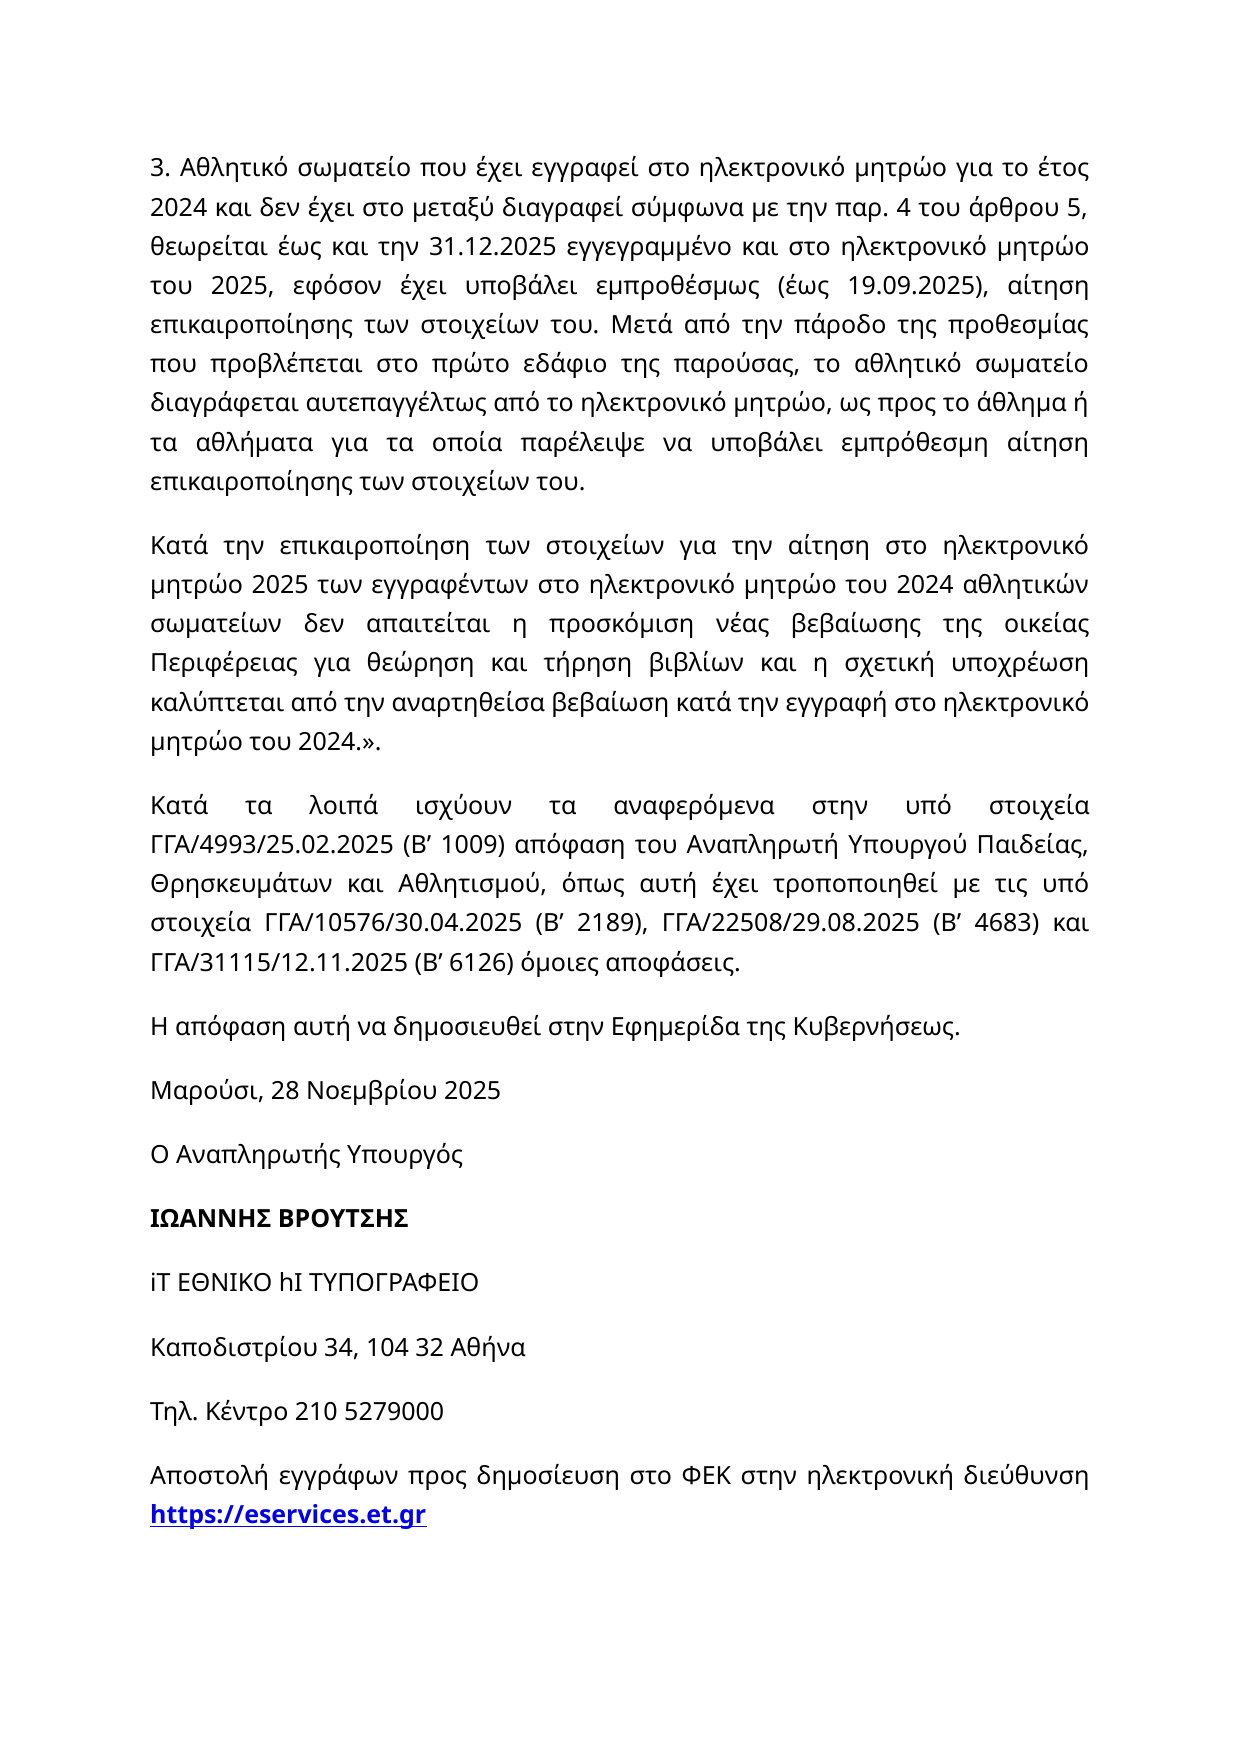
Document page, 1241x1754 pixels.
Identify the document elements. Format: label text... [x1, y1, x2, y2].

text Η απόφαση αυτή να δημοσιευθεί στην Εφημερίδα της Κυβερνήσεως. [150, 1008, 1090, 1042]
text Τηλ. Κέντρο 210 5279000 [150, 1393, 1090, 1427]
text 3. Αθλητικό σωματείο που έχει εγγραφεί στο ηλεκτρονικό μητρώο για το έτος 2024 και δεν έχει στο μεταξύ διαγραφεί σύμφωνα με την παρ. 4 του άρθρου 5, θεωρείται έως και την 31.12.2025 εγγεγραμμένο και στο ηλεκτρονικό μητρώο του 2025, εφόσον έχει υποβάλει εμπροθέσμως (έως 19.09.2025), αίτηση επικαιροποίησης των στοιχείων του. Μετά από την πάροδο της προθεσμίας που προβλέπεται στο πρώτο εδάφιο της παρούσας, το αθλητικό σωματείο διαγράφεται αυτεπαγγέλτως από το ηλεκτρονικό μητρώο, ως προς το άθλημα ή τα αθλήματα για τα οποία παρέλειψε να υποβάλει εμπρόθεσμη αίτηση επικαιροποίησης των στοιχείων του. [150, 150, 1090, 497]
text iT ΕΘΝΙΚΟ hI ΤΥΠΟΓΡΑΦΕΙΟ [150, 1265, 1090, 1299]
text Ο Αναπληρωτής Υπουργός [150, 1137, 1090, 1171]
text Κατά την επικαιροποίηση των στοιχείων για την αίτηση στο ηλεκτρονικό μητρώο 2025 των εγγραφέντων στο ηλεκτρονικό μητρώο του 2024 αθλητικών σωματείων δεν απαιτείται η προσκόμιση νέας βεβαίωσης της οικείας Περιφέρειας για θεώρηση και τήρηση βιβλίων και η σχετική υποχρέωση καλύπτεται από την αναρτηθείσα βεβαίωση κατά την εγγραφή στο ηλεκτρονικό μητρώο του 2024.». [150, 527, 1090, 757]
text Καποδιστρίου 34, 104 32 Αθήνα [150, 1329, 1090, 1363]
text Αποστολή εγγράφων προς δημοσίευση στο ΦΕΚ στην ηλεκτρονική διεύθυνση https://eservices.et.gr [150, 1457, 1090, 1531]
text Κατά τα λοιπά ισχύουν τα αναφερόμενα στην υπό στοιχεία ΓΓΑ/4993/25.02.2025 (Β’ 1009) απόφαση του Αναπληρωτή Υπουργού Παιδείας, Θρησκευμάτων και Αθλητισμού, όπως αυτή έχει τροποποιηθεί με τις υπό στοιχεία ΓΓΑ/10576/30.04.2025 (Β’ 2189), ΓΓΑ/22508/29.08.2025 (Β’ 4683) και ΓΓΑ/31115/12.11.2025 (Β’ 6126) όμοιες αποφάσεις. [150, 787, 1090, 978]
text ΙΩΑΝΝΗΣ ΒΡΟΥΤΣΗΣ [150, 1201, 1090, 1235]
text Μαρούσι, 28 Νοεμβρίου 2025 [150, 1072, 1090, 1107]
